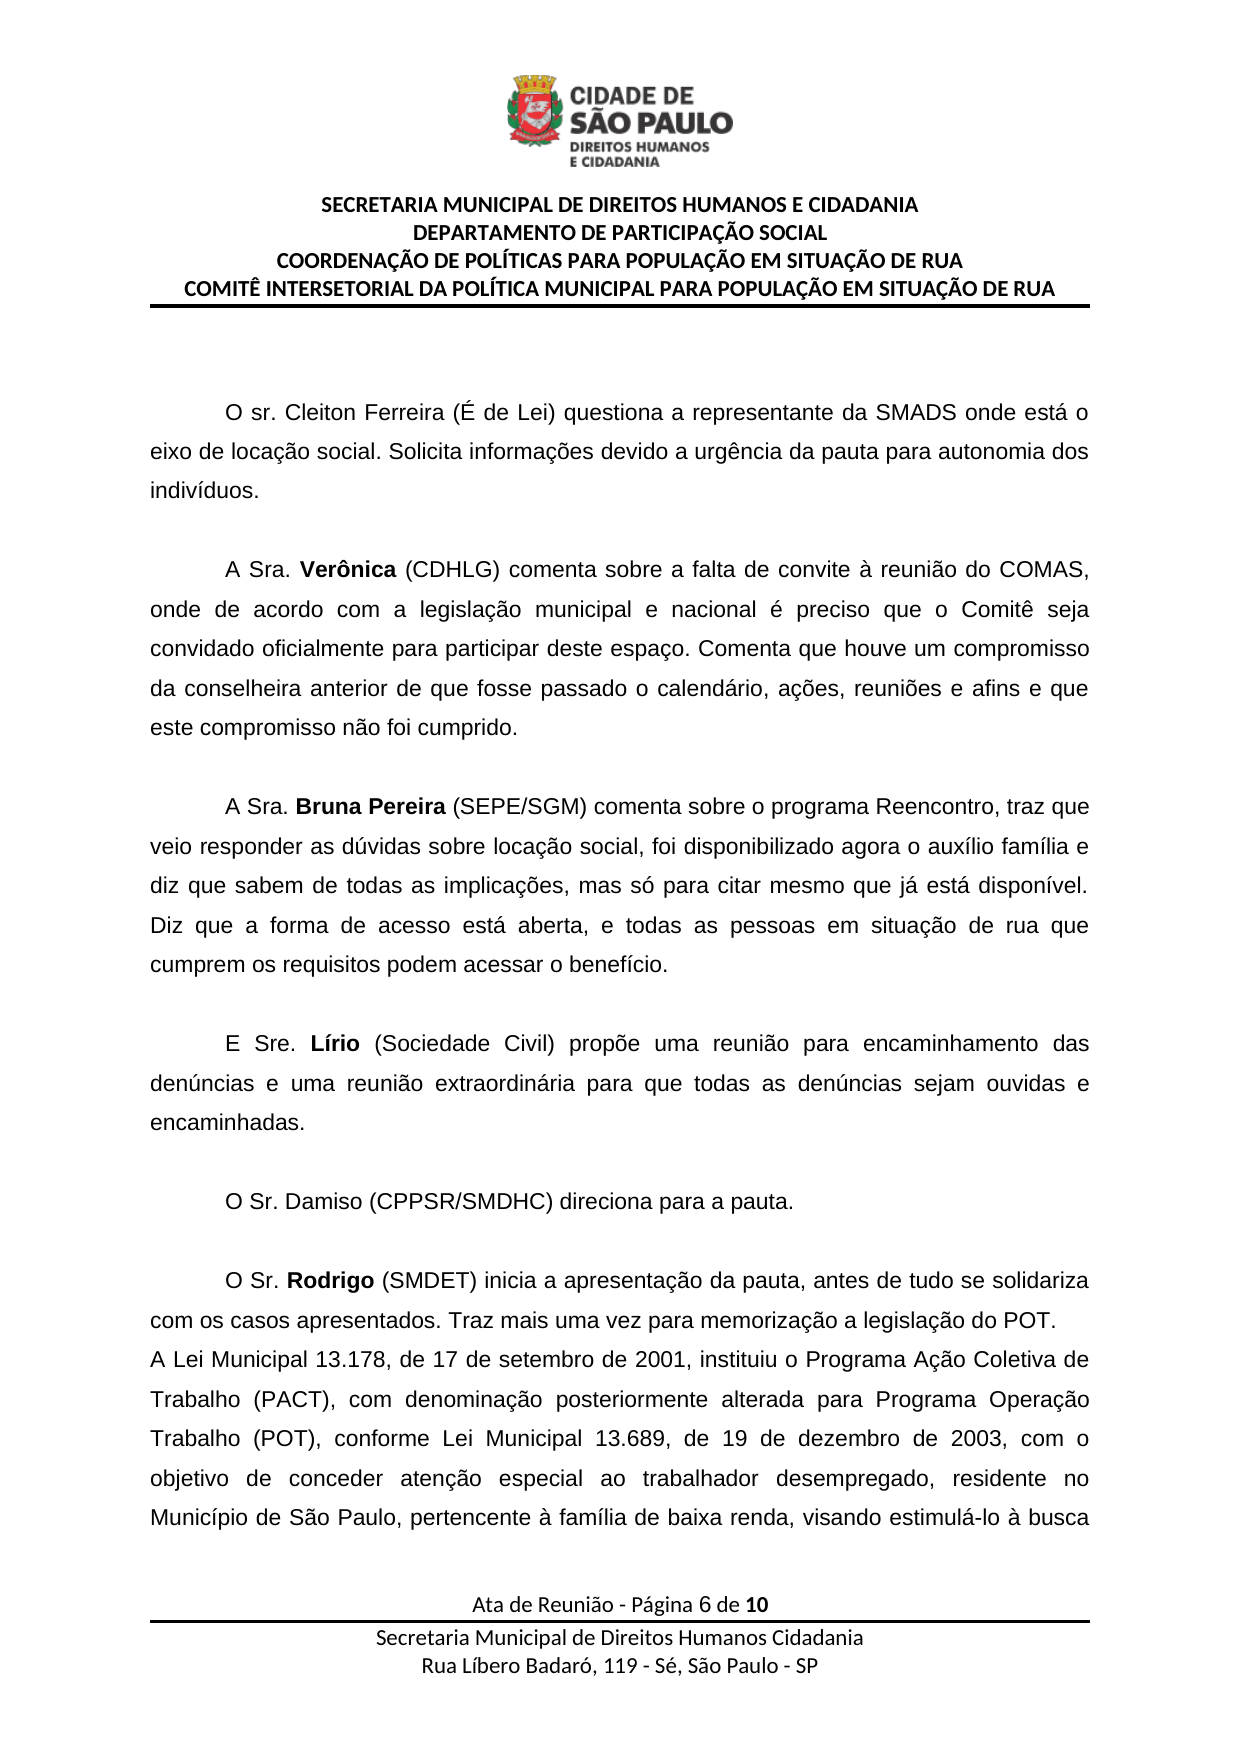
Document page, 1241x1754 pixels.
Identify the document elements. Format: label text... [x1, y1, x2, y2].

text O Sr. Damiso (CPPSR/SMDHC) direciona para a pauta. [150, 1188, 1090, 1214]
text A Lei Municipal 13.178, de 17 de setembro de 2001, instituiu o Programa Ação Coletiva de Trabalho (PACT), com denominação posteriormente alterada para Programa Operação Trabalho (POT), conforme Lei Municipal 13.689, de 19 de dezembro de 2003, com o objetivo de conceder atenção especial ao trabalhador desempregado, residente no Município de São Paulo, pertencente à família de baixa renda, visando estimulá-lo à busca [150, 1346, 1090, 1530]
text A Sra. Bruna Pereira (SEPE/SGM) comenta sobre o programa Reencontro, traz que veio responder as dúvidas sobre locação social, foi disponibilizado agora o auxílio família e diz que sabem de todas as implicações, mas só para citar mesmo que já está disponível. Diz que a forma de acesso está aberta, e todas as pessoas em situação de rua que cumprem os requisitos podem acessar o benefício. [150, 793, 1090, 978]
text O Sr. Rodrigo (SMDET) inicia a apresentação da pauta, antes de tudo se solidariza com os casos apresentados. Traz mais uma vez para memorização a legislação do POT. [150, 1267, 1090, 1333]
text E Sre. Lírio (Sociedade Civil) propõe uma reunião para encaminhamento das denúncias e uma reunião extraordinária para que todas as denúncias sejam ouvidas e encaminhadas. [150, 1030, 1090, 1136]
picture [507, 75, 733, 167]
text A Sra. Verônica (CDHLG) comenta sobre a falta de convite à reunião do COMAS, onde de acordo com a legislação municipal e nacional é preciso que o Comitê seja convidado oficialmente para participar deste espaço. Comenta que houve um compromisso da conselheira anterior de que fosse passado o calendário, ações, reuniões e afins e que este compromisso não foi cumprido. [150, 556, 1090, 741]
text O sr. Cleiton Ferreira (É de Lei) questiona a representante da SMADS onde está o eixo de locação social. Solicita informações devido a urgência da pauta para autonomia dos indivíduos. [150, 398, 1090, 504]
